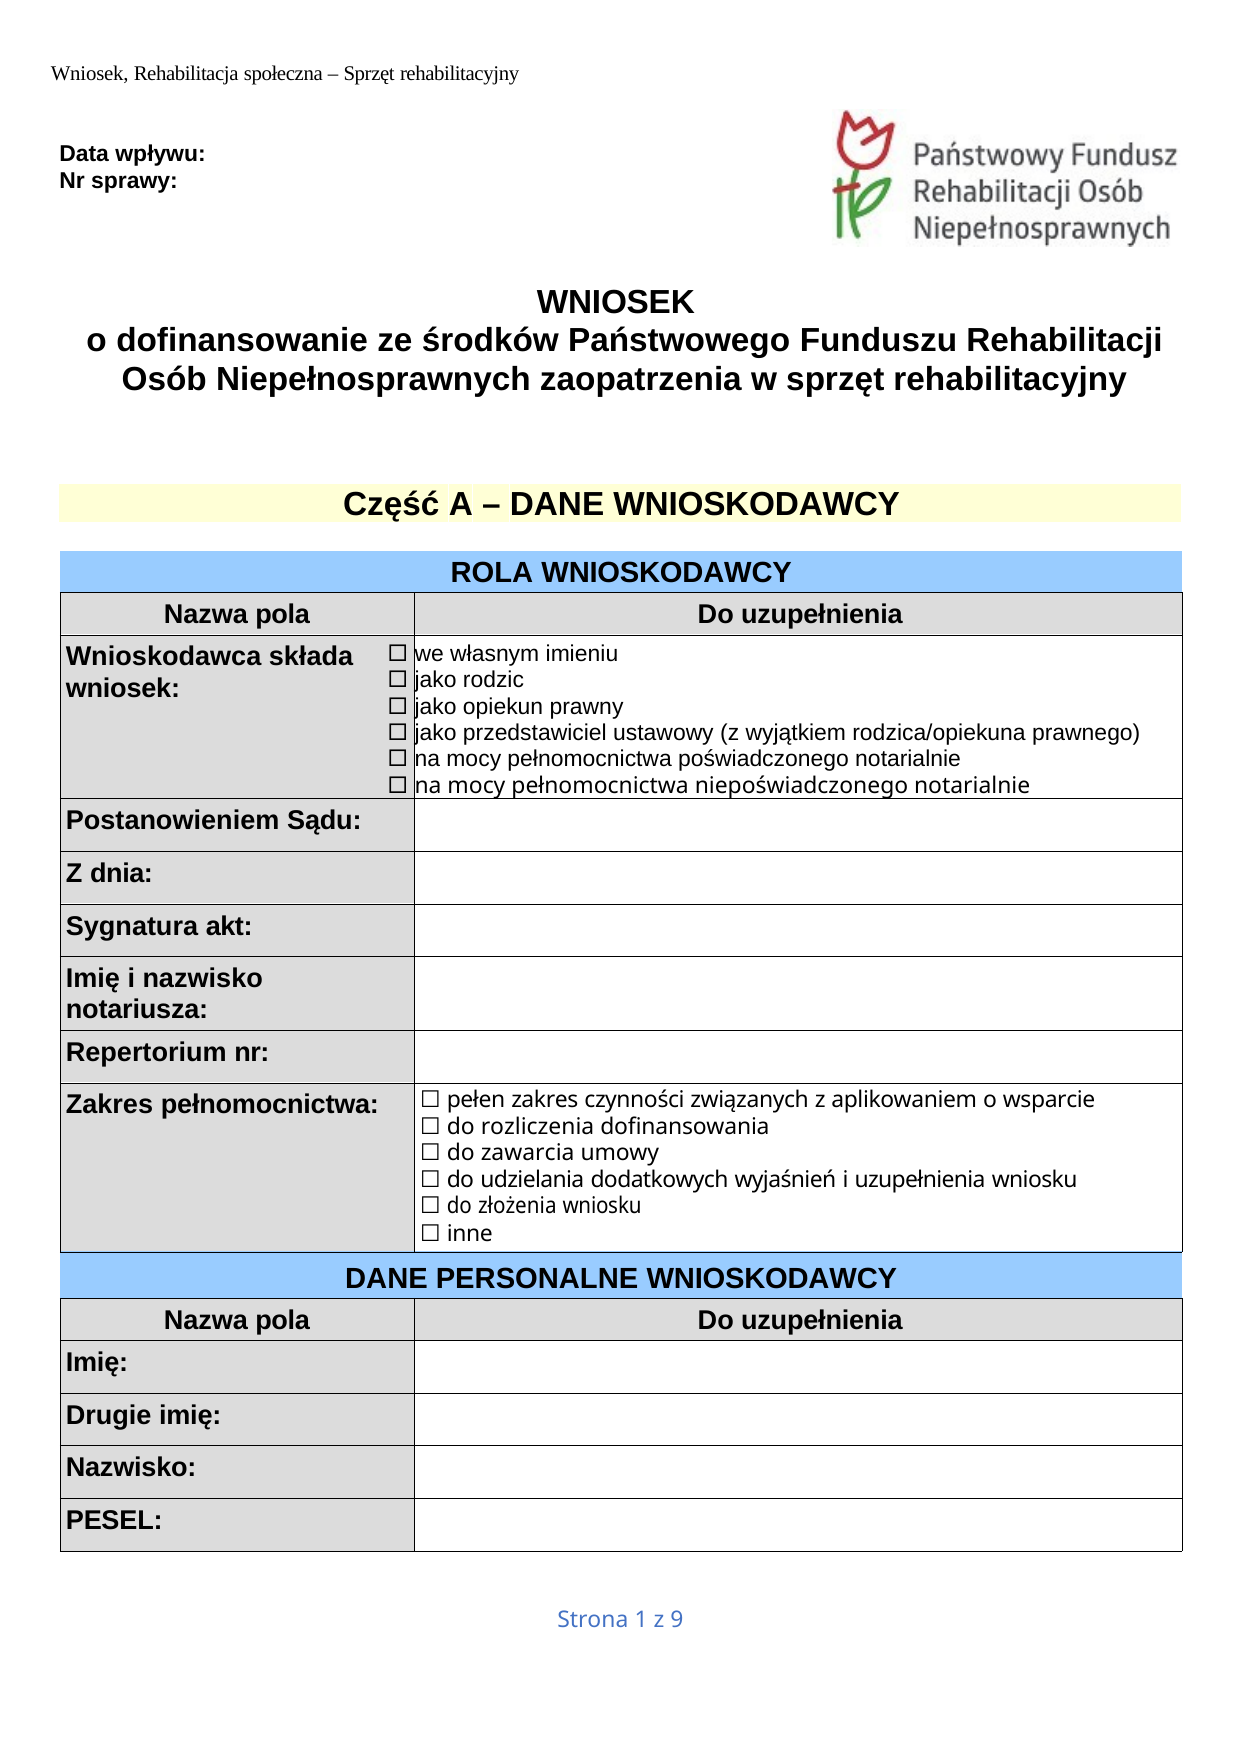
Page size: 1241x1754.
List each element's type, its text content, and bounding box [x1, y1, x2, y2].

table_cell Wnioskodawca składa wniosek: [61, 636, 414, 798]
table_cell Z dnia: [61, 852, 414, 903]
table_cell Drugie imię: [61, 1394, 414, 1445]
text o dofinansowanie ze środków Państwowego Funduszu Rehabilitacji Osób Niepełnosprawnych zaopatrzenia w sprzęt rehabilitacyjny [65, 320, 1184, 397]
table_cell [415, 799, 1182, 851]
table_cell we własnym imieniu jako rodzic jako opiekun prawny jako przedstawiciel ustawowy (z wyjątkiem rodzica/opiekuna prawnego) na mocy pełnomocnictwa poświadczonego notarialnie na mocy pełnomocnictwa niepoświadczonego notarialnie [415, 636, 1182, 798]
table_cell [415, 1031, 1182, 1082]
table_cell Imię i nazwisko notariusza: [61, 957, 414, 1030]
table_cell Sygnatura akt: [61, 905, 414, 956]
table_cell [415, 905, 1182, 956]
table_cell Nazwa pola [61, 593, 414, 634]
table_cell Nazwa pola [61, 1299, 414, 1340]
table_cell [415, 957, 1182, 1030]
table_cell pełen zakres czynności związanych z aplikowaniem o wsparcie do rozliczenia dofinansowania do zawarcia umowy do udzielania dodatkowych wyjaśnień i uzupełnienia wniosku do złożenia wniosku inne [415, 1084, 1182, 1251]
table_header ROLA WNIOSKODAWCY [60, 551, 1182, 592]
table_cell Imię: [61, 1341, 414, 1393]
table_cell [415, 1394, 1182, 1445]
table_cell PESEL: [61, 1499, 414, 1551]
picture [831, 109, 1181, 247]
table_cell [415, 1341, 1182, 1393]
table_cell [415, 852, 1182, 903]
table_cell [415, 1446, 1182, 1498]
text Data wpływu: Nr sprawy: [59, 140, 227, 193]
table_cell Do uzupełnienia [415, 1299, 1182, 1340]
table_cell Do uzupełnienia [415, 593, 1182, 634]
table_cell Nazwisko: [61, 1446, 414, 1498]
table_cell Repertorium nr: [61, 1031, 414, 1082]
text Część A – DANE WNIOSKODAWCY [48, 484, 1192, 522]
table_cell [415, 1499, 1182, 1551]
table_cell Zakres pełnomocnictwa: [61, 1084, 414, 1251]
table_cell Postanowieniem Sądu: [61, 799, 414, 851]
table_cell DANE PERSONALNE WNIOSKODAWCY [60, 1253, 1182, 1298]
text WNIOSEK [56, 282, 1175, 320]
